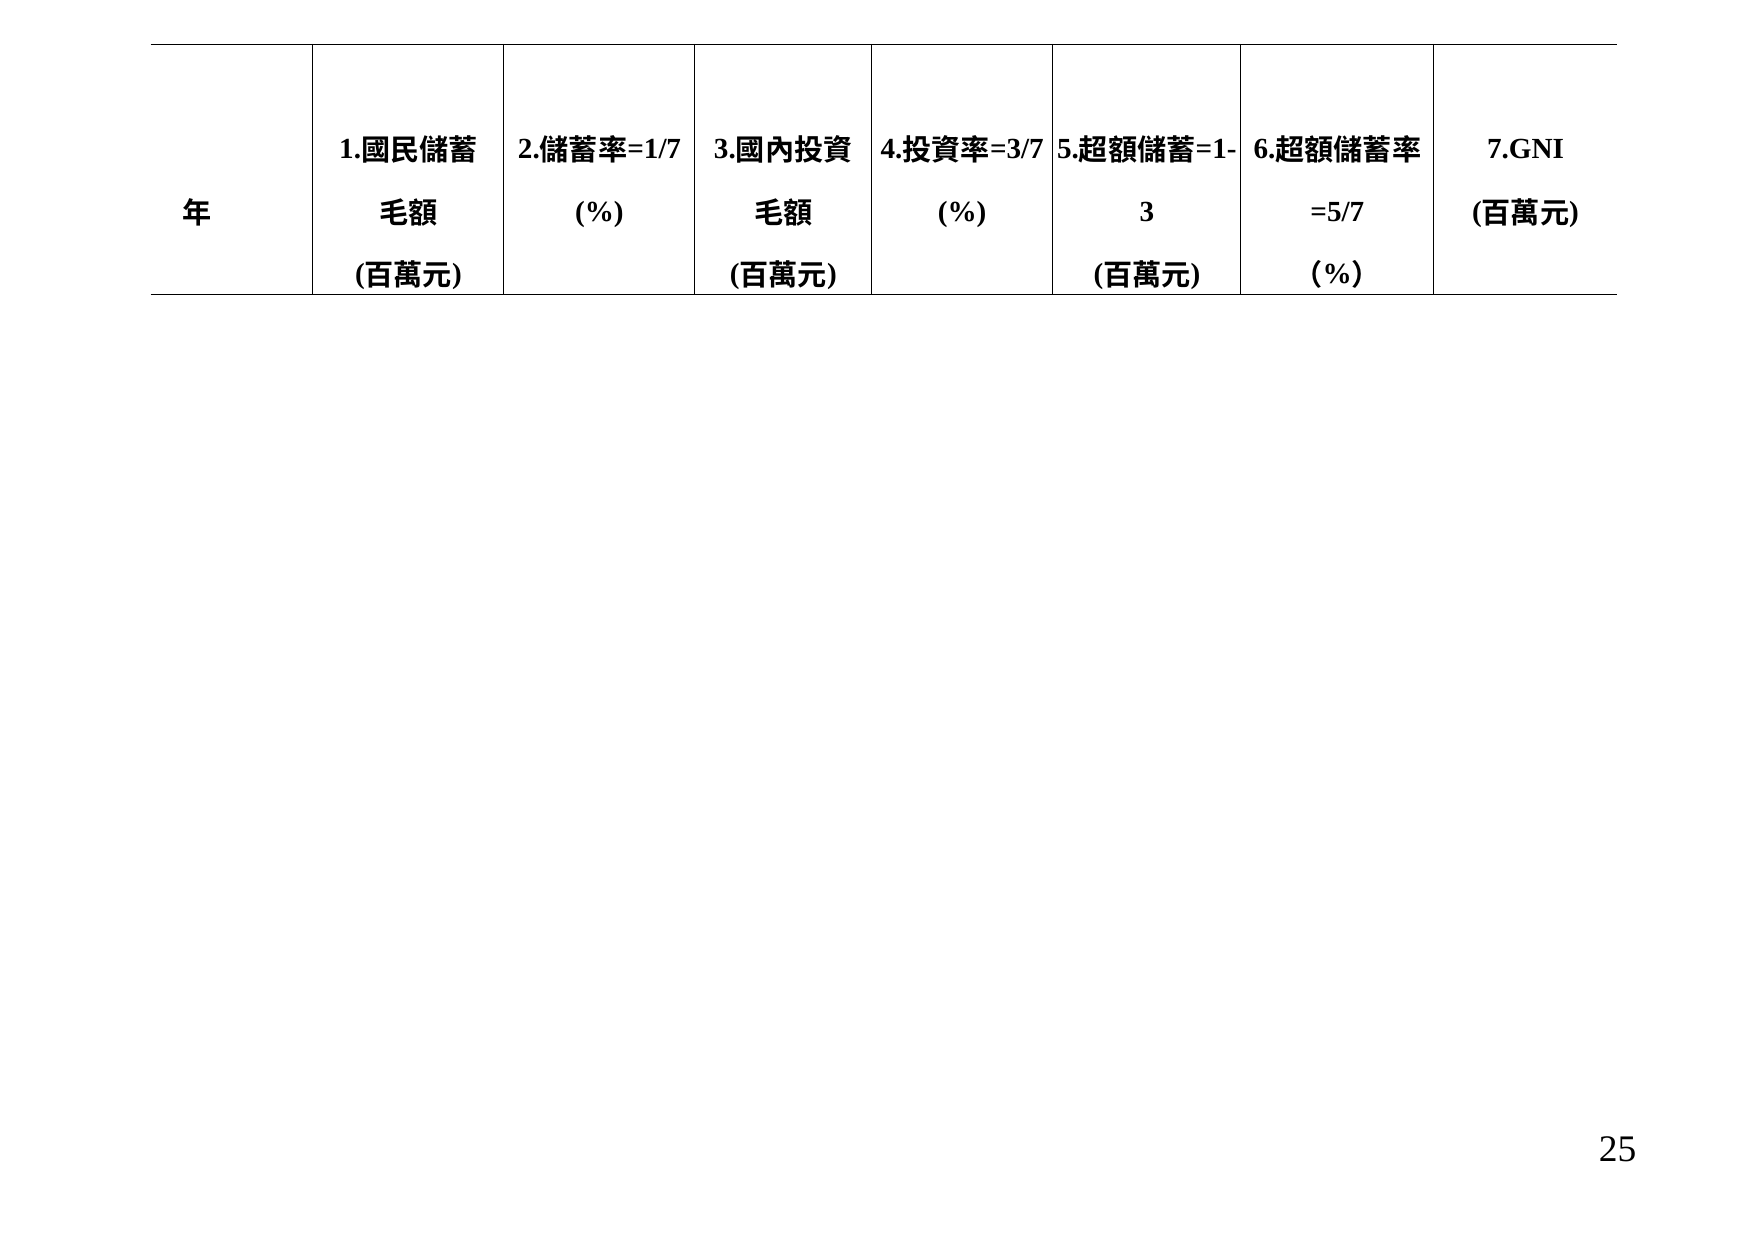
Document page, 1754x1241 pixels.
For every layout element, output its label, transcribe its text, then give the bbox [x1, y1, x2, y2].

table_header 6.超額儲蓄率=5/7 （%） [1241, 45, 1433, 294]
table_header [1617, 44, 1642, 294]
table_header 2.儲蓄率=1/7 (%) [504, 45, 694, 294]
table_header 年 [151, 45, 312, 294]
table_header 4.投資率=3/7 (%) [872, 45, 1052, 294]
table_header 3.國內投資 毛額 (百萬元) [695, 45, 871, 294]
table_header 5.超額儲蓄=1-3 (百萬元) [1053, 45, 1240, 294]
table_header 7.GNI (百萬元) [1434, 45, 1617, 294]
table_header 1.國民儲蓄 毛額 (百萬元) [313, 45, 503, 294]
